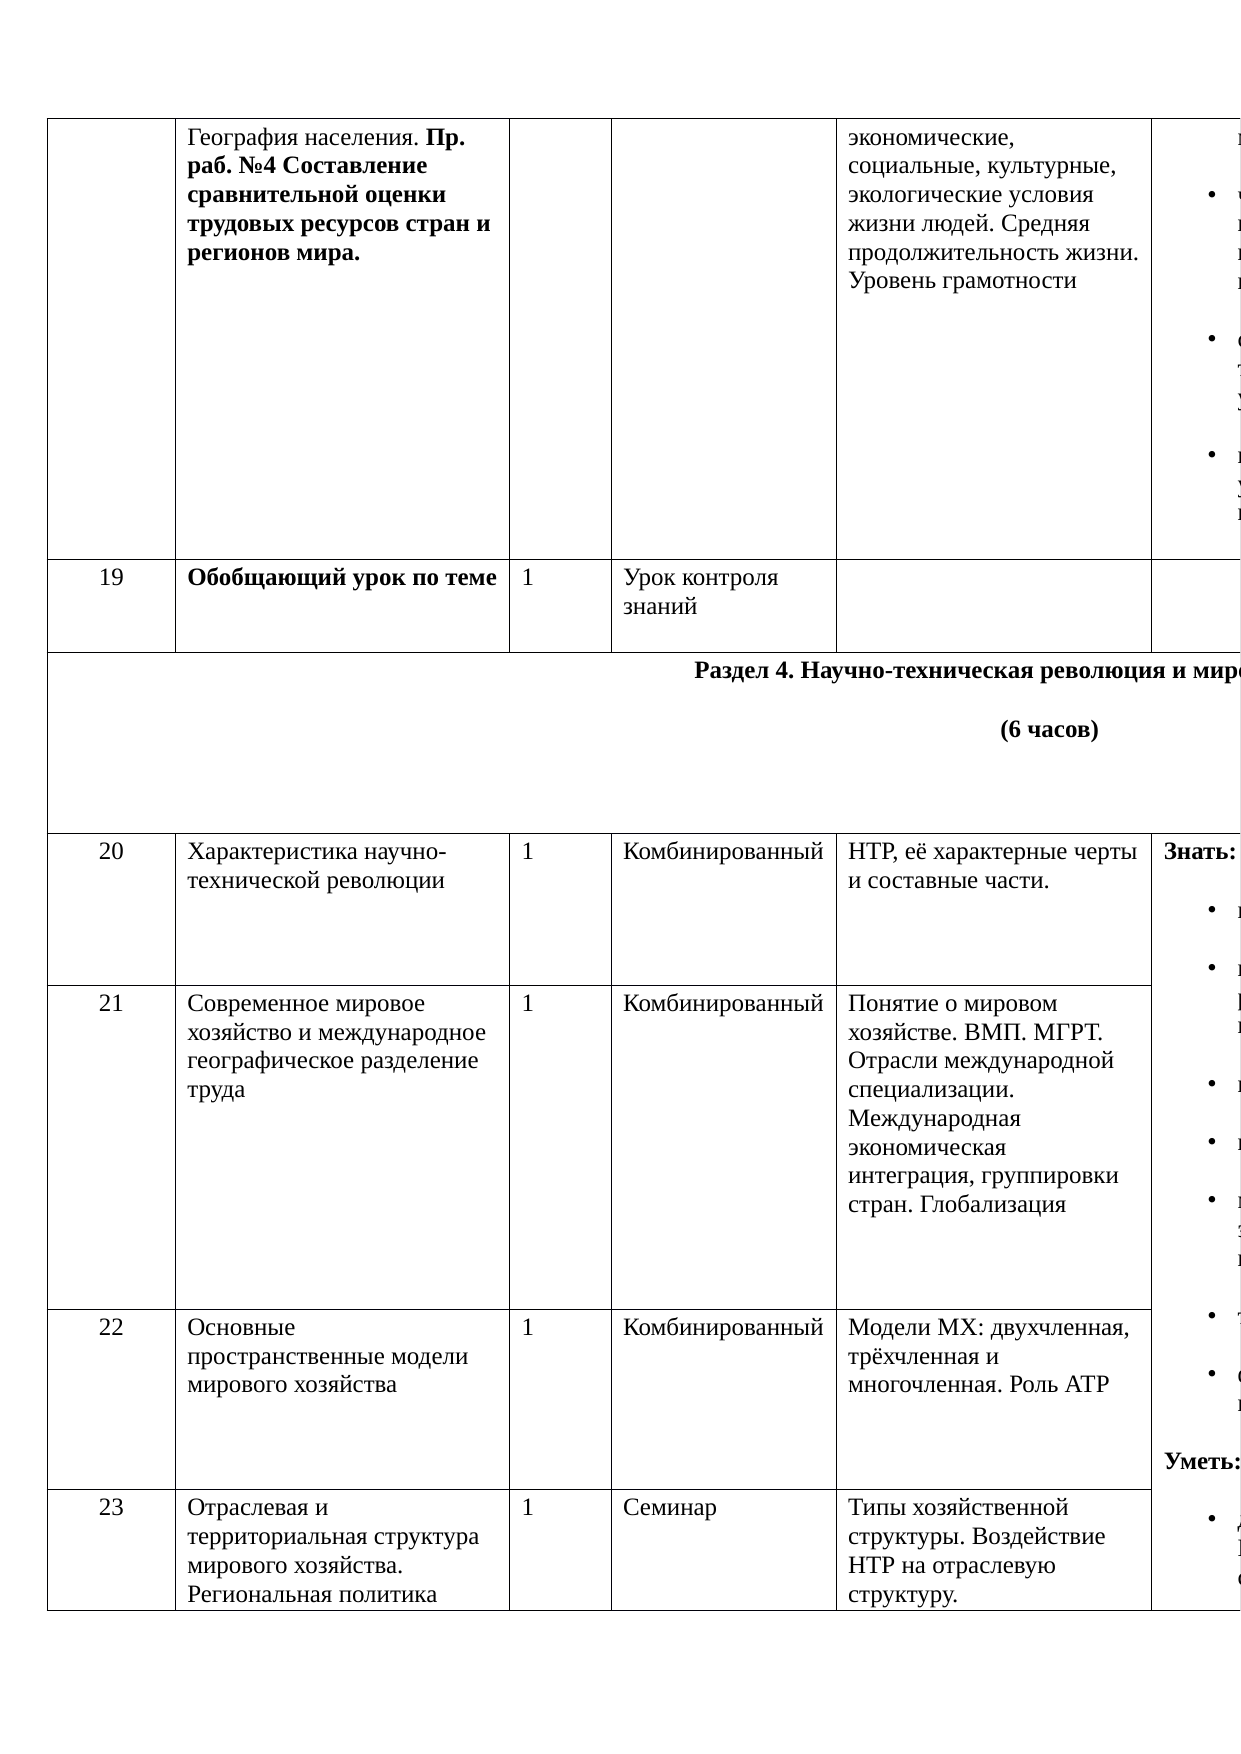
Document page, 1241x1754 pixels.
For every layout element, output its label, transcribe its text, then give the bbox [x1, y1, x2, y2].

table_cell Урок контроля знаний [612, 560, 836, 652]
table_cell 19 [48, 560, 175, 652]
table_cell Раздел 4. Научно-техническая революция и мировое хозяйство (6 часов) [48, 653, 1240, 833]
table_cell Комбинированный [612, 1310, 836, 1489]
table_cell Современное мировое хозяйство и международное географическое разделение труда [176, 986, 509, 1309]
table_cell Знать: понятие о воспроизводстве населения, сущность и особенности естественного движения населения сущность и географические особенности полового, возрастного состава населения мира, трудовых ресурсов основные черты размещения населения по территории сущи и причины неравномерности виды миграций и основные районы внешних миграций понятие об урбанизации, уровни и темпы урбанизации Уметь: применять показатели воспроизводства, состава населения, темпов урбанизации для характеристики мира, регионов, стран читать, анализировать и составлять возрастно-половую пирамиду составлять таблицы по тексту и картам учебника готовить краткое устное сообщение по изучаемой теме [1152, 119, 1240, 559]
table_cell [48, 119, 175, 559]
table_cell [510, 119, 611, 559]
table_cell [837, 560, 1151, 652]
table_cell НТР, её характерные черты и составные части. [837, 834, 1151, 984]
table_cell 20 [48, 834, 175, 984]
table_cell Характеристика научно-технической революции [176, 834, 509, 984]
table_cell Семинар [612, 1490, 836, 1610]
table_cell 22 [48, 1310, 175, 1489]
table_cell 1 [510, 560, 611, 652]
table_cell Отраслевая и территориальная структура мирового хозяйства. Региональная политика [176, 1490, 509, 1610]
table_cell 1 [510, 1490, 611, 1610]
table_cell экономические, социальные, культурные, экологические условия жизни людей. Средняя продолжительность жизни. Уровень грамотности [837, 119, 1151, 559]
table_cell Основные пространственные модели мирового хозяйства [176, 1310, 509, 1489]
table_cell [1152, 560, 1240, 652]
table_cell География населения. Пр. раб. №4 Составление сравнительной оценки трудовых ресурсов стран и регионов мира. [176, 119, 509, 559]
table_cell Обобщающий урок по теме [176, 560, 509, 652]
table_cell Комбинированный [612, 986, 836, 1309]
table_cell Знать: понятие о НТР главные направления развития производства в эпоху НТР понятие о МХ понятие о МГРТ международная экономическая интеграция типы и модели МХ факторы размещения производства Уметь: давать характеристику НТР и МХ, сопровождая её определениями общих понятий применять текстовые, картографические и графические материалы для сравнения и доказательства отдельных положений и обобщений использовать в качестве источника информации Интернет [1152, 834, 1240, 1610]
table_cell Модели МХ: двухчленная, трёхчленная и многочленная. Роль АТР [837, 1310, 1151, 1489]
table_cell 21 [48, 986, 175, 1309]
table_cell 1 [510, 986, 611, 1309]
table_cell Понятие о мировом хозяйстве. ВМП. МГРТ. Отрасли международной специализации. Международная экономическая интеграция, группировки стран. Глобализация [837, 986, 1151, 1309]
table_cell 1 [510, 834, 611, 984]
table_cell 1 [510, 1310, 611, 1489]
table_cell Типы хозяйственной структуры. Воздействие НТР на отраслевую структуру. [837, 1490, 1151, 1610]
table_cell 23 [48, 1490, 175, 1610]
table_cell [612, 119, 836, 559]
table_cell Комбинированный [612, 834, 836, 984]
